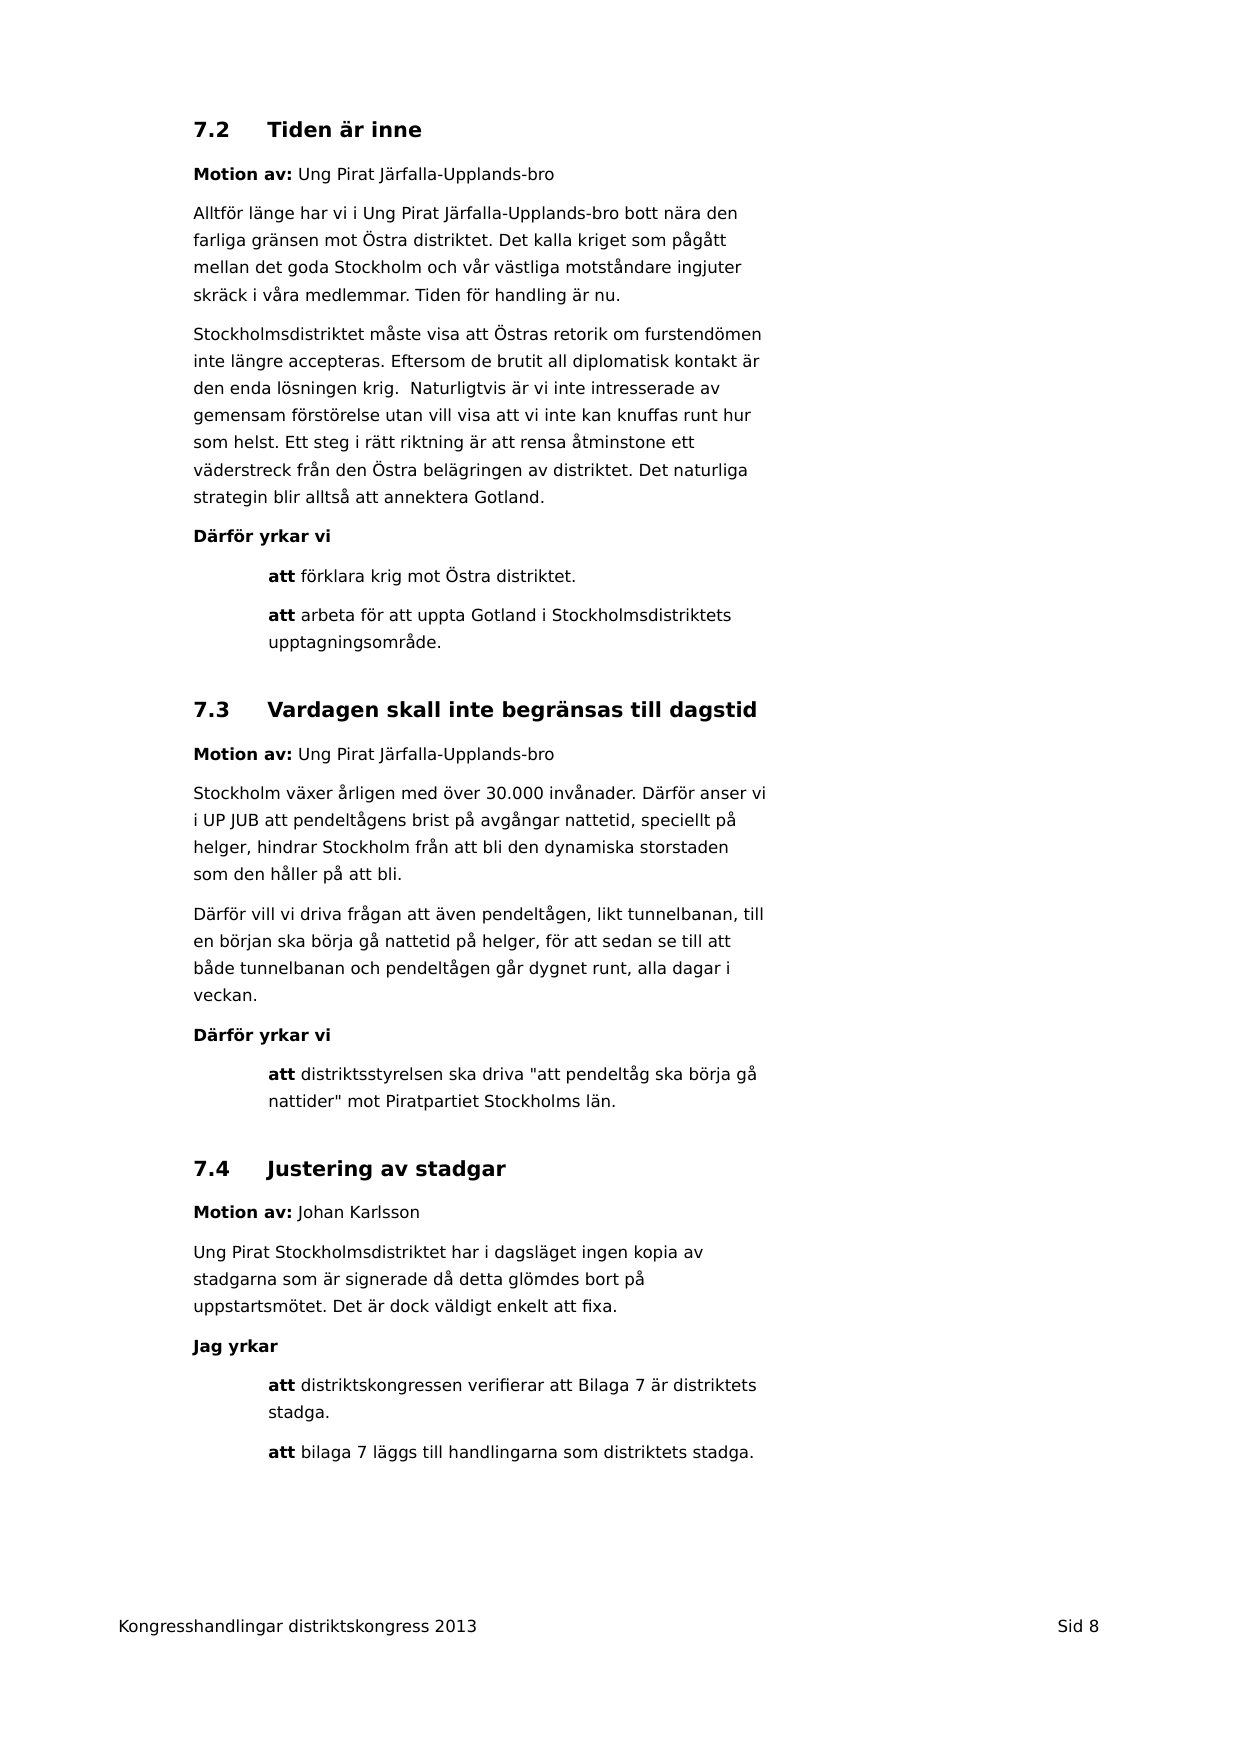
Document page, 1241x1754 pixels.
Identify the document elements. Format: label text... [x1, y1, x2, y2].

text att bilaga 7 läggs till handlingarna som distriktets stadga. [268, 1443, 768, 1462]
subtitle Vardagen skall inte begränsas till dagstid [193, 698, 1122, 722]
text Motion av: Ung Pirat Järfalla-Upplands-bro [193, 164, 768, 184]
text Stockholm växer årligen med över 30.000 invånader. Därför anser vi i UP JUB att pendeltågens brist på avgångar nattetid, speciellt på helger, hindrar Stockholm från att bli den dynamiska storstaden som den håller på att bli. [193, 784, 768, 884]
subtitle Tiden är inne [193, 118, 1122, 142]
text Alltför länge har vi i Ung Pirat Järfalla-Upplands-bro bott nära den farliga gränsen mot Östra distriktet. Det kalla kriget som pågått mellan det goda Stockholm och vår västliga motståndare ingjuter skräck i våra medlemmar. Tiden för handling är nu. [193, 204, 768, 305]
text Motion av: Johan Karlsson [193, 1203, 768, 1223]
text Därför yrkar vi [193, 527, 768, 546]
text Ung Pirat Stockholmsdistriktet har i dagsläget ingen kopia av stadgarna som är signerade då detta glömdes bort på uppstartsmötet. Det är dock väldigt enkelt att fixa. [193, 1243, 768, 1316]
text Motion av: Ung Pirat Järfalla-Upplands-bro [193, 744, 768, 764]
text Därför vill vi driva frågan att även pendeltågen, likt tunnelbanan, till en början ska börja gå nattetid på helger, för att sedan se till att både tunnelbanan och pendeltågen går dygnet runt, alla dagar i veckan. [193, 905, 768, 1005]
text Därför yrkar vi [193, 1026, 768, 1045]
text att distriktsstyrelsen ska driva "att pendeltåg ska börja gå nattider" mot Piratpartiet Stockholms län. [268, 1065, 768, 1112]
text Stockholmsdistriktet måste visa att Östras retorik om furstendömen inte längre accepteras. Eftersom de brutit all diplomatisk kontakt är den enda lösningen krig. Naturligtvis är vi inte intresserade av gemensam förstörelse utan vill visa att vi inte kan knuffas runt hur som helst. Ett steg i rätt riktning är att rensa åtminstone ett väderstreck från den Östra belägringen av distriktet. Det naturliga strategin blir alltså att annektera Gotland. [193, 325, 768, 507]
text att förklara krig mot Östra distriktet. [268, 567, 768, 586]
text att distriktskongressen verifierar att Bilaga 7 är distriktets stadga. [268, 1376, 768, 1423]
subtitle Justering av stadgar [193, 1157, 1122, 1181]
text att arbeta för att uppta Gotland i Stockholmsdistriktets upptagningsområde. [268, 606, 768, 653]
text Jag yrkar [193, 1337, 768, 1356]
